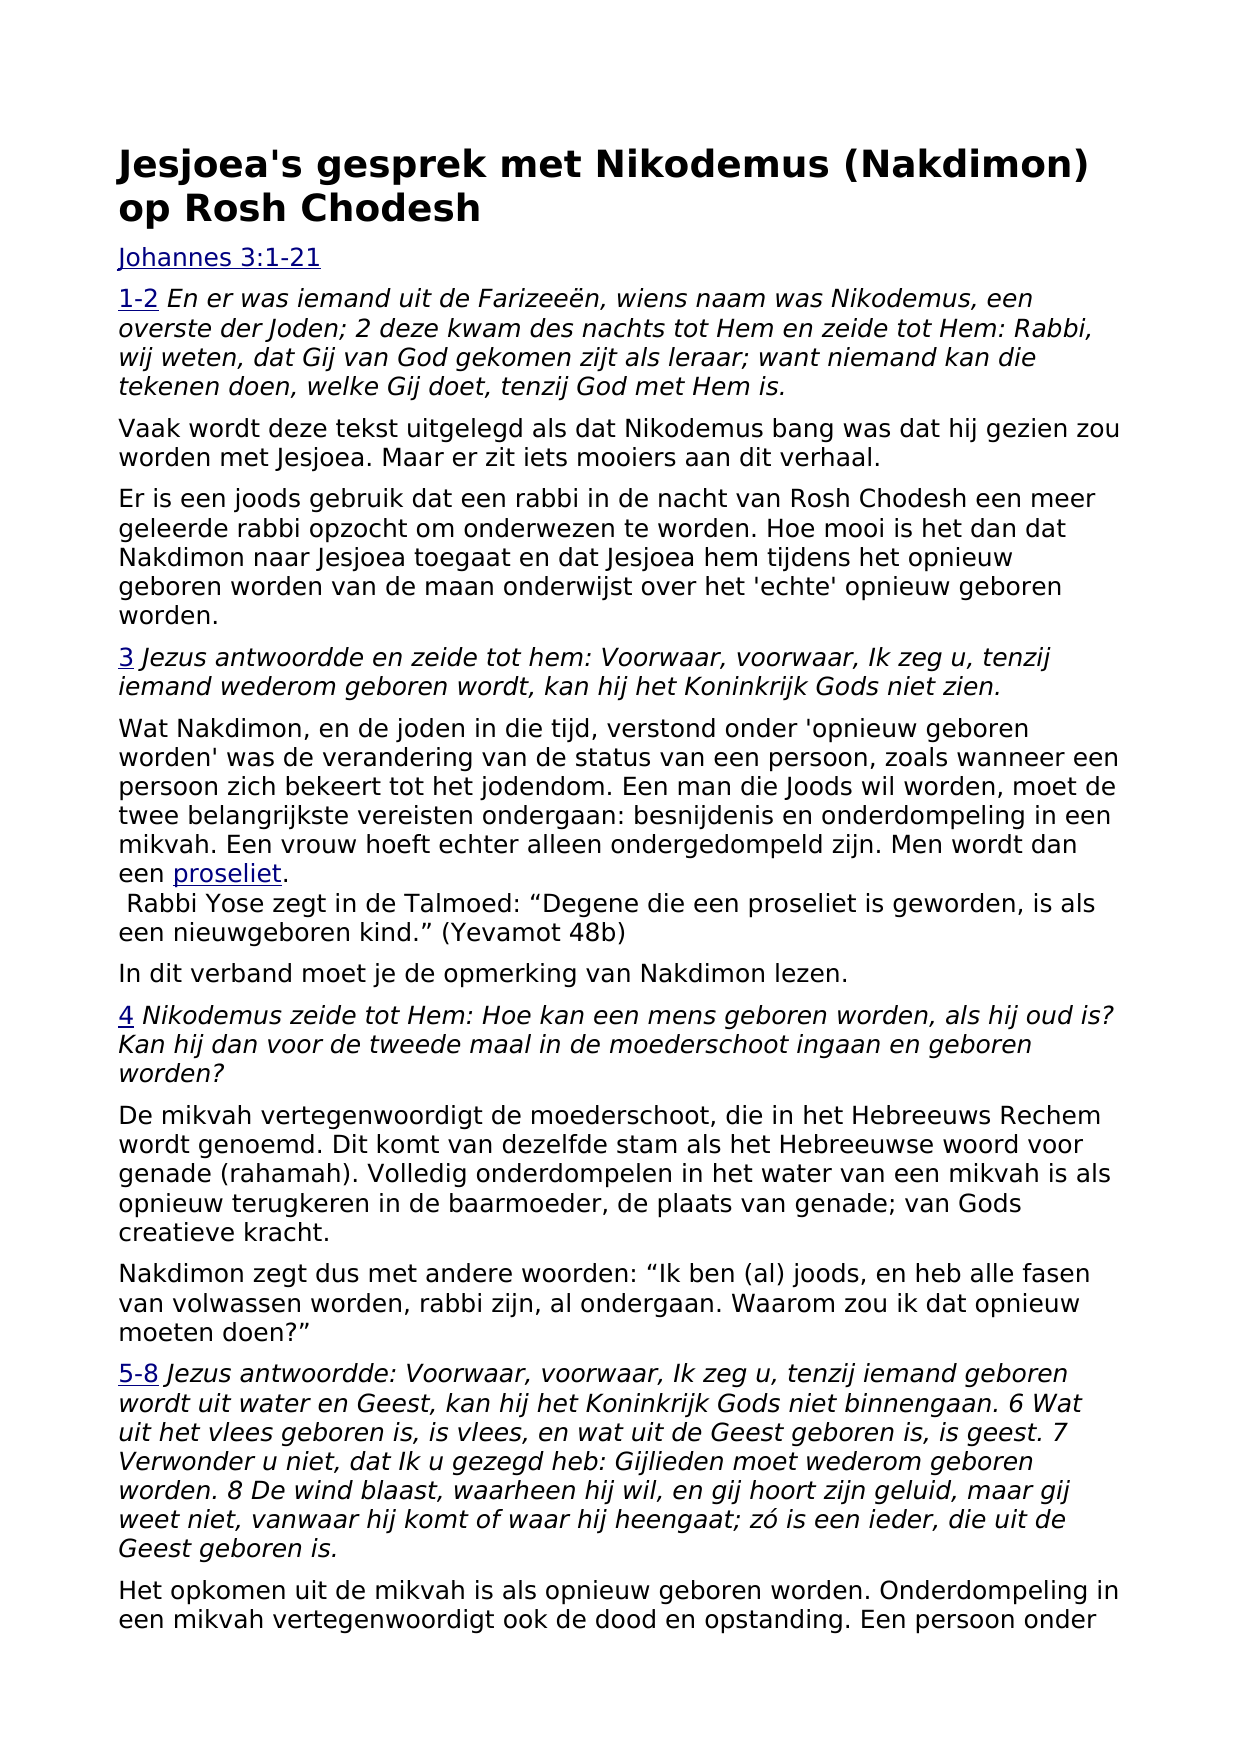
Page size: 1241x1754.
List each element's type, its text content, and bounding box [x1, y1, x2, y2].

text 5-8 Jezus antwoordde: Voorwaar, voorwaar, Ik zeg u, tenzij iemand geboren wordt uit water en Geest, kan hij het Koninkrijk Gods niet binnengaan. 6 Wat uit het vlees geboren is, is vlees, en wat uit de Geest geboren is, is geest. 7 Verwonder u niet, dat Ik u gezegd heb: Gijlieden moet wederom geboren worden. 8 De wind blaast, waarheen hij wil, en gij hoort zijn geluid, maar gij weet niet, vanwaar hij komt of waar hij heengaat; zó is een ieder, die uit de Geest geboren is. [118, 1359, 1122, 1564]
text 4 Nikodemus zeide tot Hem: Hoe kan een mens geboren worden, als hij oud is? Kan hij dan voor de tweede maal in de moederschoot ingaan en geboren worden? [118, 1001, 1122, 1089]
text Nakdimon zegt dus met andere woorden: “Ik ben (al) joods, en heb alle fasen van volwassen worden, rabbi zijn, al ondergaan. Waarom zou ik dat opnieuw moeten doen?” [118, 1259, 1122, 1347]
text 3 Jezus antwoordde en zeide tot hem: Voorwaar, voorwaar, Ik zeg u, tenzij iemand wederom geboren wordt, kan hij het Koninkrijk Gods niet zien. [118, 643, 1122, 701]
text Er is een joods gebruik dat een rabbi in de nacht van Rosh Chodesh een meer geleerde rabbi opzocht om onderwezen te worden. Hoe mooi is het dan dat Nakdimon naar Jesjoea toegaat en dat Jesjoea hem tijdens het opnieuw geboren worden van de maan onderwijst over het 'echte' opnieuw geboren worden. [118, 484, 1122, 630]
text Wat Nakdimon, en de joden in die tijd, verstond onder 'opnieuw geboren worden' was de verandering van de status van een persoon, zoals wanneer een persoon zich bekeert tot het jodendom. Een man die Joods wil worden, moet de twee belangrijkste vereisten ondergaan: besnijdenis en onderdompeling in een mikvah. Een vrouw hoeft echter alleen ondergedompeld zijn. Men wordt dan een proseliet. Rabbi Yose zegt in de Talmoed: “Degene die een proseliet is geworden, is als een nieuwgeboren kind.” (Yevamot 48b) [118, 714, 1122, 947]
text In dit verband moet je de opmerking van Nakdimon lezen. [118, 959, 1122, 989]
text Johannes 3:1-21 [118, 243, 1122, 272]
text Het opkomen uit de mikvah is als opnieuw geboren worden. Onderdompeling in een mikvah vertegenwoordigt ook de dood en opstanding. Een persoon onder [118, 1576, 1122, 1634]
text Vaak wordt deze tekst uitgelegd als dat Nikodemus bang was dat hij gezien zou worden met Jesjoea. Maar er zit iets mooiers aan dit verhaal. [118, 414, 1122, 472]
text De mikvah vertegenwoordigt de moederschoot, die in het Hebreeuws Rechem wordt genoemd. Dit komt van dezelfde stam als het Hebreeuwse woord voor genade (rahamah). Volledig onderdompelen in het water van een mikvah is als opnieuw terugkeren in de baarmoeder, de plaats van genade; van Gods creatieve kracht. [118, 1101, 1122, 1247]
text 1-2 En er was iemand uit de Farizeeën, wiens naam was Nikodemus, een overste der Joden; 2 deze kwam des nachts tot Hem en zeide tot Hem: Rabbi, wij weten, dat Gij van God gekomen zijt als leraar; want niemand kan die tekenen doen, welke Gij doet, tenzij God met Hem is. [118, 284, 1122, 401]
subtitle Jesjoea's gesprek met Nikodemus (Nakdimon) op Rosh Chodesh [118, 143, 1122, 230]
